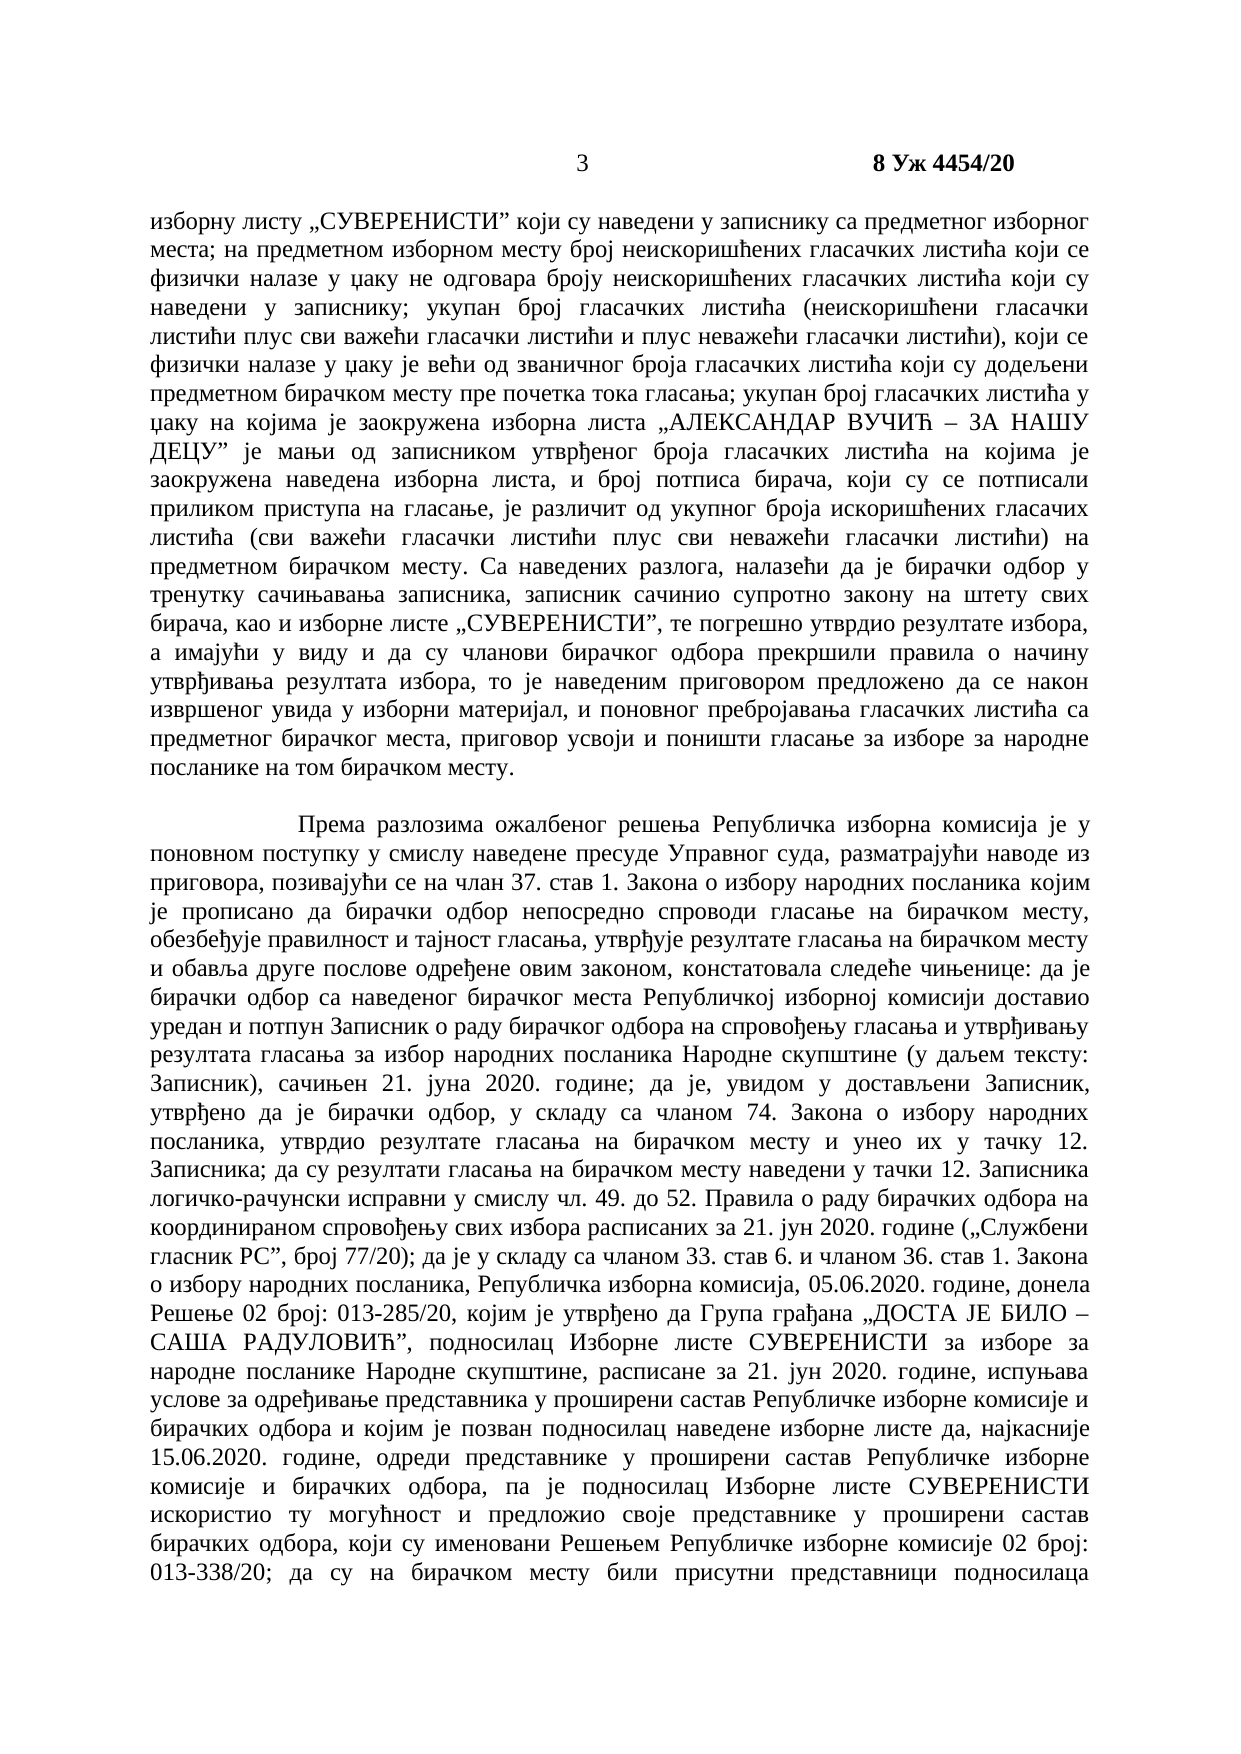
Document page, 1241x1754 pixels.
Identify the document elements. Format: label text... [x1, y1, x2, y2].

text Према разлозима ожалбеног решења Републичка изборна комисија је у поновном поступку у смислу наведене пресуде Управног суда, разматрајући наводе из приговора, позивајући се на члан 37. став 1. Закона о избору народних посланика којим је прописано да бирачки одбор непосредно спроводи гласање на бирачком месту, обезбеђује правилност и тајност гласања, утврђује резултате гласања на бирачком месту и обавља друге послове одређене овим законом, констатовала следеће чињенице: да је бирачки одбор са наведеног бирачког места Републичкој изборној комисији доставио уредан и потпун Записник о раду бирачког одбора на спровођењу гласања и утврђивању резултата гласања за избор народних посланика Народне скупштине (у даљем тексту: Записник), сачињен 21. јуна 2020. године; да је, увидом у достављени Записник, утврђено да је бирачки одбор, у складу са чланом 74. Закона о избору народних посланика, утврдио резултате гласања на бирачком месту и унео их у тачку 12. Записника; да су резултати гласања на бирачком месту наведени у тачки 12. Записника логичко-рачунски исправни у смислу чл. 49. до 52. Правила о раду бирачких одбора на координираном спровођењу свих избора расписаних за 21. јун 2020. године („Службени гласник РС”, број 77/20); да је у складу са чланом 33. став 6. и чланом 36. став 1. Закона о избору народних посланика, Републичка изборна комисија, 05.06.2020. године, донела Решење 02 број: 013-285/20, којим је утврђено да Група грађана „ДОСТА ЈЕ БИЛО – САША РАДУЛОВИЋ”, подносилац Изборне листе СУВЕРЕНИСТИ за изборе за народне посланике Народне скупштине, расписане за 21. јун 2020. године, испуњава услове за одређивање представника у проширени састав Републичке изборне комисије и бирачких одбора и којим је позван подносилац наведене изборне листе да, најкасније 15.06.2020. године, одреди представнике у проширени састав Републичке изборне комисије и бирачких одбора, па је подносилац Изборне листе СУВЕРЕНИСТИ искористио ту могућност и предложио своје представнике у проширени састав бирачких одбора, који су именовани Решењем Републичке изборне комисије 02 број: 013-338/20; да су на бирачком месту били присутни представници подносилаца [150, 809, 1090, 1586]
text изборну листу „СУВЕРЕНИСТИ” који су наведени у записнику са предметног изборног места; на предметном изборном месту број неискоришћених гласачких листића који се физички налазе у џаку не одговара броју неискоришћених гласачких листића који су наведени у записнику; укупан број гласачких листића (неискоришћени гласачки листићи плус сви важећи гласачки листићи и плус неважећи гласачки листићи), који се физички налазе у џаку је већи од званичног броја гласачких листића који су додељени предметном бирачком месту пре почетка тока гласања; укупан број гласачких листића у џаку на којима је заокружена изборна листа „АЛЕКСАНДАР ВУЧИЋ – ЗА НАШУ ДЕЦУ” је мањи од записником утврђеног броја гласачких листића на којима је заокружена наведена изборна листа, и број потписа бирача, који су се потписали приликом приступа на гласање, је различит од укупног броја искоришћених гласачих листића (сви важећи гласачки листићи плус сви неважећи гласачки листићи) на предметном бирачком месту. Са наведених разлога, налазећи да је бирачки одбор у тренутку сачињавања записника, записник сачинио супротно закону на штету свих бирача, као и изборне листе „СУВЕРЕНИСТИ”, те погрешно утврдио резултате избора, а имајући у виду и да су чланови бирачког одбора прекршили правила о начину утврђивања резултата избора, то је наведеним приговором предложено да се након извршеног увида у изборни материјал, и поновног пребројавања гласачких листића са предметног бирачког места, приговор усвоји и поништи гласање за изборе за народне посланике на том бирачком месту. [150, 206, 1090, 781]
